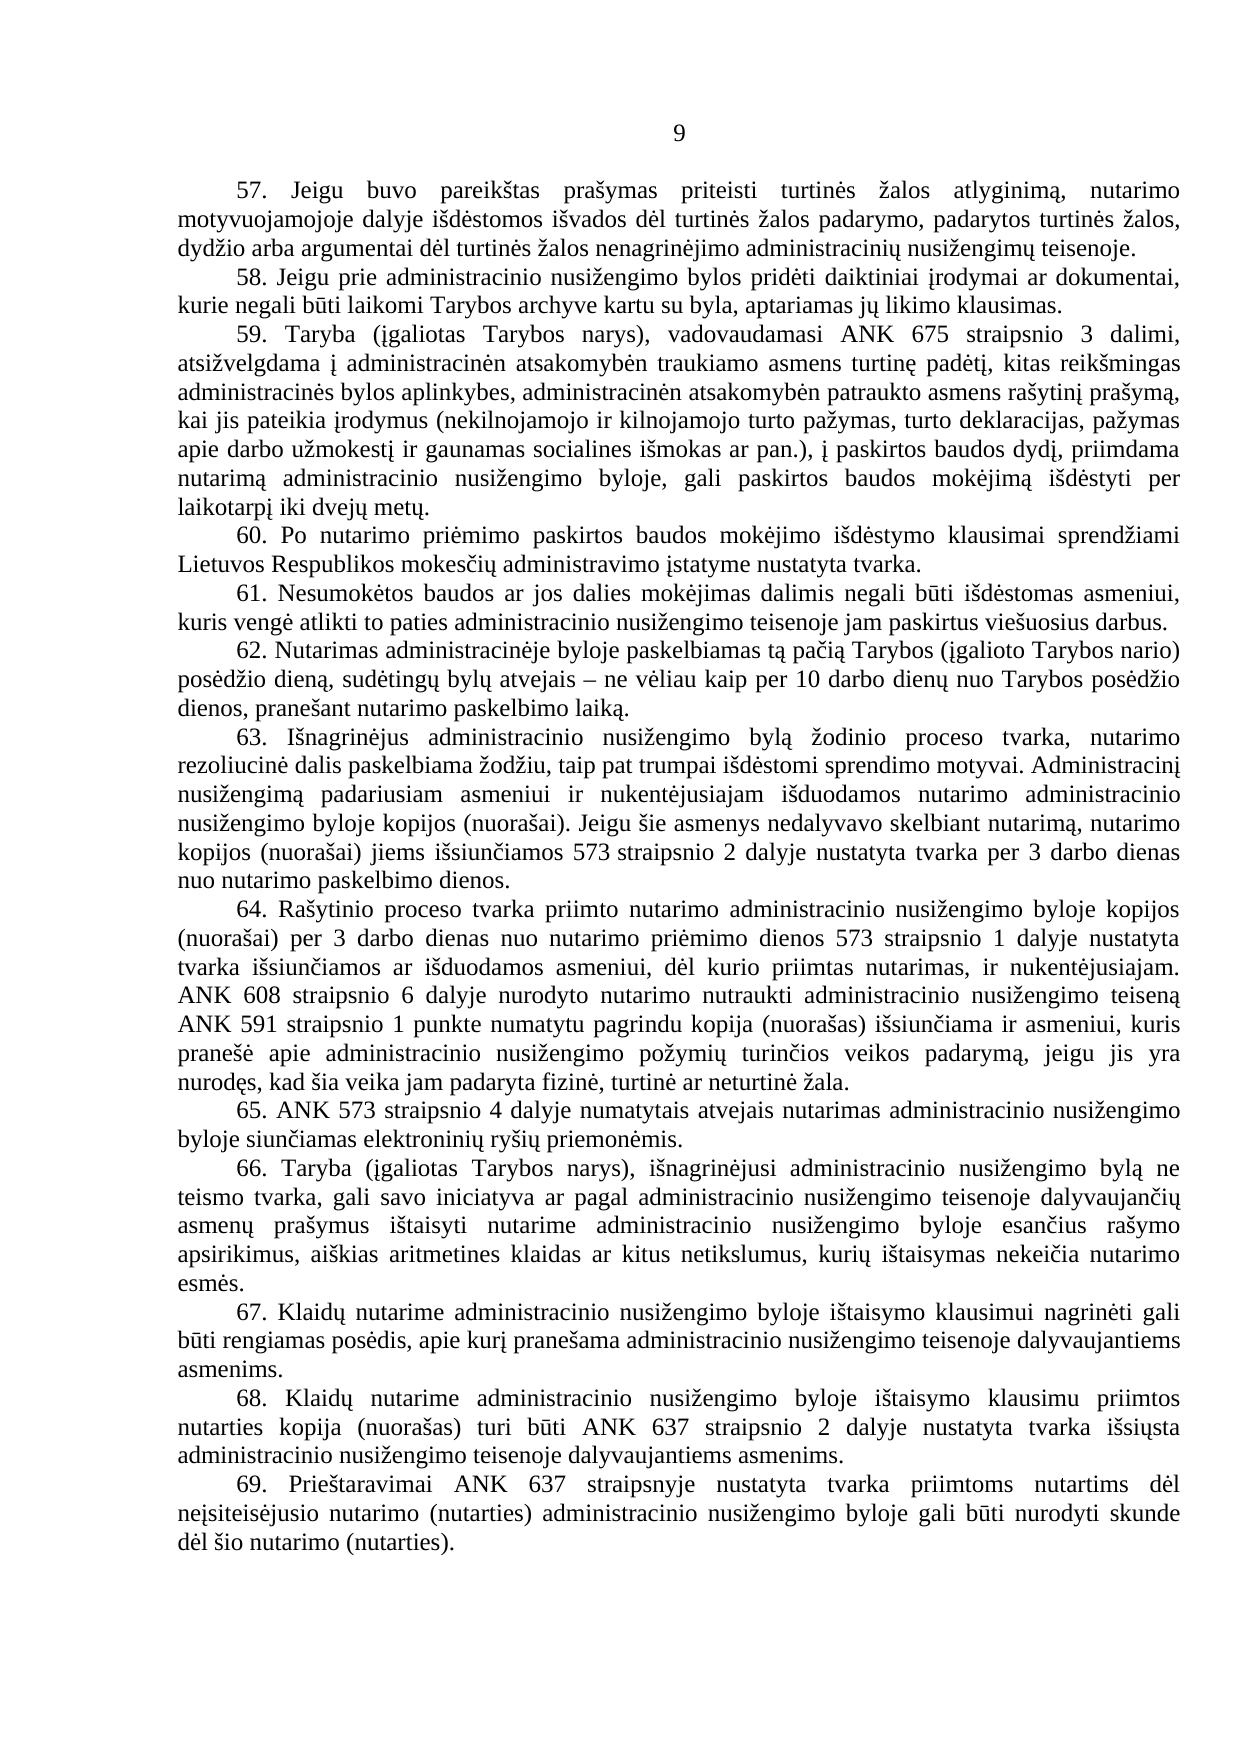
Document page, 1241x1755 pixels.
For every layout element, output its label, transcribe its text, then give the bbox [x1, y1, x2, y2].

text 66. Taryba (įgaliotas Tarybos narys), išnagrinėjusi administracinio nusižengimo bylą ne teismo tvarka, gali savo iniciatyva ar pagal administracinio nusižengimo teisenoje dalyvaujančių asmenų prašymus ištaisyti nutarime administracinio nusižengimo byloje esančius rašymo apsirikimus, aiškias aritmetines klaidas ar kitus netikslumus, kurių ištaisymas nekeičia nutarimo esmės. [177, 1153, 1181, 1297]
text 59. Taryba (įgaliotas Tarybos narys), vadovaudamasi ANK 675 straipsnio 3 dalimi, atsižvelgdama į administracinėn atsakomybėn traukiamo asmens turtinę padėtį, kitas reikšmingas administracinės bylos aplinkybes, administracinėn atsakomybėn patraukto asmens rašytinį prašymą, kai jis pateikia įrodymus (nekilnojamojo ir kilnojamojo turto pažymas, turto deklaracijas, pažymas apie darbo užmokestį ir gaunamas socialines išmokas ar pan.), į paskirtos baudos dydį, priimdama nutarimą administracinio nusižengimo byloje, gali paskirtos baudos mokėjimą išdėstyti per laikotarpį iki dvejų metų. [177, 319, 1181, 521]
text 62. Nutarimas administracinėje byloje paskelbiamas tą pačią Tarybos (įgalioto Tarybos nario) posėdžio dieną, sudėtingų bylų atvejais – ne vėliau kaip per 10 darbo dienų nuo Tarybos posėdžio dienos, pranešant nutarimo paskelbimo laiką. [177, 636, 1181, 722]
text 68. Klaidų nutarime administracinio nusižengimo byloje ištaisymo klausimu priimtos nutarties kopija (nuorašas) turi būti ANK 637 straipsnio 2 dalyje nustatyta tvarka išsiųsta administracinio nusižengimo teisenoje dalyvaujantiems asmenims. [177, 1383, 1181, 1469]
text 57. Jeigu buvo pareikštas prašymas priteisti turtinės žalos atlyginimą, nutarimo motyvuojamojoje dalyje išdėstomos išvados dėl turtinės žalos padarymo, padarytos turtinės žalos, dydžio arba argumentai dėl turtinės žalos nenagrinėjimo administracinių nusižengimų teisenoje. [177, 176, 1181, 262]
text 60. Po nutarimo priėmimo paskirtos baudos mokėjimo išdėstymo klausimai sprendžiami Lietuvos Respublikos mokesčių administravimo įstatyme nustatyta tvarka. [177, 521, 1181, 578]
text 64. Rašytinio proceso tvarka priimto nutarimo administracinio nusižengimo byloje kopijos (nuorašai) per 3 darbo dienas nuo nutarimo priėmimo dienos 573 straipsnio 1 dalyje nustatyta tvarka išsiunčiamos ar išduodamos asmeniui, dėl kurio priimtas nutarimas, ir nukentėjusiajam. ANK 608 straipsnio 6 dalyje nurodyto nutarimo nutraukti administracinio nusižengimo teiseną ANK 591 straipsnio 1 punkte numatytu pagrindu kopija (nuorašas) išsiunčiama ir asmeniui, kuris pranešė apie administracinio nusižengimo požymių turinčios veikos padarymą, jeigu jis yra nurodęs, kad šia veika jam padaryta fizinė, turtinė ar neturtinė žala. [177, 894, 1181, 1096]
text 67. Klaidų nutarime administracinio nusižengimo byloje ištaisymo klausimui nagrinėti gali būti rengiamas posėdis, apie kurį pranešama administracinio nusižengimo teisenoje dalyvaujantiems asmenims. [177, 1297, 1181, 1383]
text 69. Prieštaravimai ANK 637 straipsnyje nustatyta tvarka priimtoms nutartims dėl neįsiteisėjusio nutarimo (nutarties) administracinio nusižengimo byloje gali būti nurodyti skunde dėl šio nutarimo (nutarties). [177, 1469, 1181, 1556]
text 58. Jeigu prie administracinio nusižengimo bylos pridėti daiktiniai įrodymai ar dokumentai, kurie negali būti laikomi Tarybos archyve kartu su byla, aptariamas jų likimo klausimas. [177, 262, 1181, 319]
text 65. ANK 573 straipsnio 4 dalyje numatytais atvejais nutarimas administracinio nusižengimo byloje siunčiamas elektroninių ryšių priemonėmis. [177, 1096, 1181, 1153]
text 61. Nesumokėtos baudos ar jos dalies mokėjimas dalimis negali būti išdėstomas asmeniui, kuris vengė atlikti to paties administracinio nusižengimo teisenoje jam paskirtus viešuosius darbus. [177, 578, 1181, 636]
text 63. Išnagrinėjus administracinio nusižengimo bylą žodinio proceso tvarka, nutarimo rezoliucinė dalis paskelbiama žodžiu, taip pat trumpai išdėstomi sprendimo motyvai. Administracinį nusižengimą padariusiam asmeniui ir nukentėjusiajam išduodamos nutarimo administracinio nusižengimo byloje kopijos (nuorašai). Jeigu šie asmenys nedalyvavo skelbiant nutarimą, nutarimo kopijos (nuorašai) jiems išsiunčiamos 573 straipsnio 2 dalyje nustatyta tvarka per 3 darbo dienas nuo nutarimo paskelbimo dienos. [177, 722, 1181, 894]
